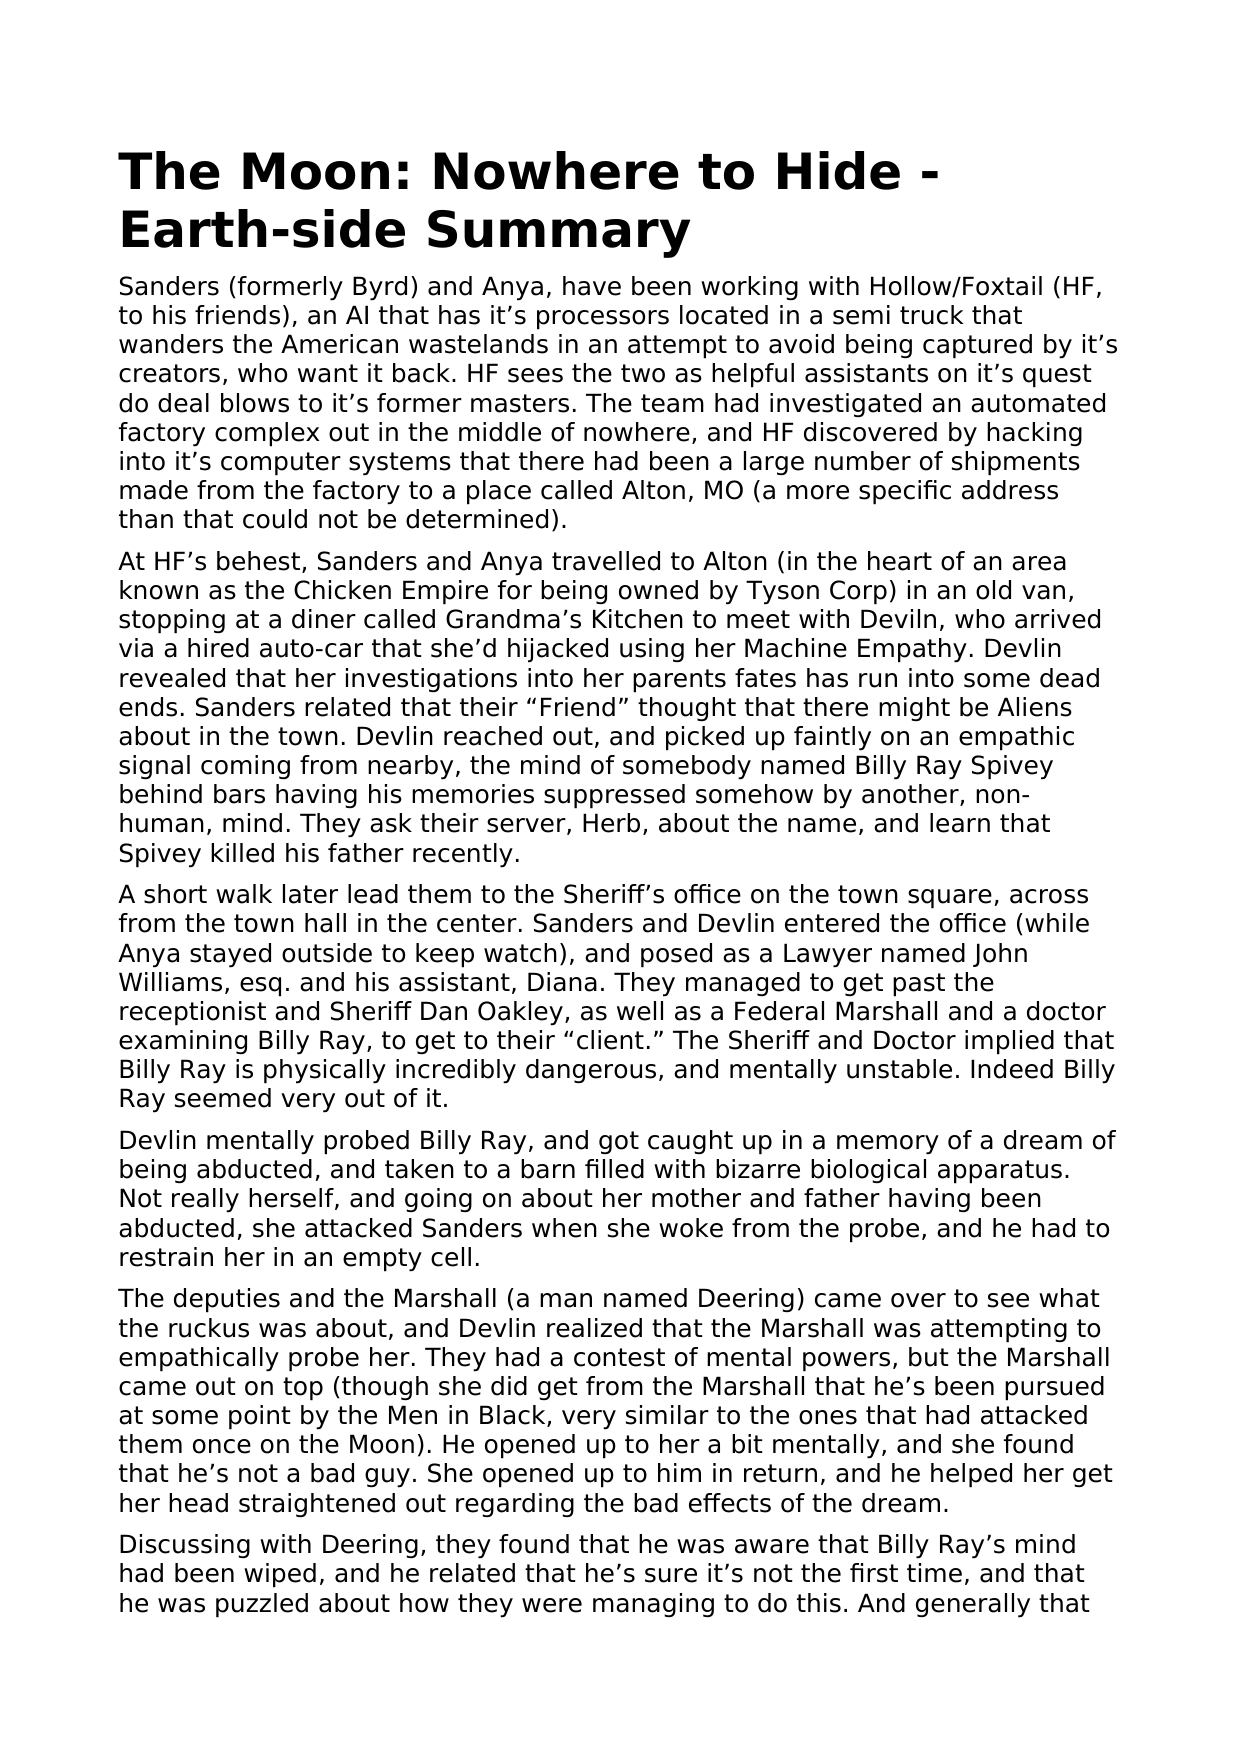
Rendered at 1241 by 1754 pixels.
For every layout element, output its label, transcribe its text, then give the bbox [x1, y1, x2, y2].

text Sanders (formerly Byrd) and Anya, have been working with Hollow/Foxtail (HF, to his friends), an AI that has it’s processors located in a semi truck that wanders the American wastelands in an attempt to avoid being captured by it’s creators, who want it back. HF sees the two as helpful assistants on it’s quest do deal blows to it’s former masters. The team had investigated an automated factory complex out in the middle of nowhere, and HF discovered by hacking into it’s computer systems that there had been a large number of shipments made from the factory to a place called Alton, MO (a more specific address than that could not be determined). [118, 272, 1122, 534]
text Devlin mentally probed Billy Ray, and got caught up in a memory of a dream of being abducted, and taken to a barn filled with bizarre biological apparatus. Not really herself, and going on about her mother and father having been abducted, she attacked Sanders when she woke from the probe, and he had to restrain her in an empty cell. [118, 1126, 1122, 1272]
text At HF’s behest, Sanders and Anya travelled to Alton (in the heart of an area known as the Chicken Empire for being owned by Tyson Corp) in an old van, stopping at a diner called Grandma’s Kitchen to meet with Deviln, who arrived via a hired auto-car that she’d hijacked using her Machine Empathy. Devlin revealed that her investigations into her parents fates has run into some dead ends. Sanders related that their “Friend” thought that there might be Aliens about in the town. Devlin reached out, and picked up faintly on an empathic signal coming from nearby, the mind of somebody named Billy Ray Spivey behind bars having his memories suppressed somehow by another, non-human, mind. They ask their server, Herb, about the name, and learn that Spivey killed his father recently. [118, 547, 1122, 868]
text A short walk later lead them to the Sheriff’s office on the town square, across from the town hall in the center. Sanders and Devlin entered the office (while Anya stayed outside to keep watch), and posed as a Lawyer named John Williams, esq. and his assistant, Diana. They managed to get past the receptionist and Sheriff Dan Oakley, as well as a Federal Marshall and a doctor examining Billy Ray, to get to their “client.” The Sheriff and Doctor implied that Billy Ray is physically incredibly dangerous, and mentally unstable. Indeed Billy Ray seemed very out of it. [118, 880, 1122, 1114]
subtitle The Moon: Nowhere to Hide - Earth-side Summary [118, 143, 1122, 259]
text Discussing with Deering, they found that he was aware that Billy Ray’s mind had been wiped, and he related that he’s sure it’s not the first time, and that he was puzzled about how they were managing to do this. And generally that [118, 1530, 1122, 1618]
text The deputies and the Marshall (a man named Deering) came over to see what the ruckus was about, and Devlin realized that the Marshall was attempting to empathically probe her. They had a contest of mental powers, but the Marshall came out on top (though she did get from the Marshall that he’s been pursued at some point by the Men in Black, very similar to the ones that had attacked them once on the Moon). He opened up to her a bit mentally, and she found that he’s not a bad guy. She opened up to him in return, and he helped her get her head straightened out regarding the bad effects of the dream. [118, 1284, 1122, 1518]
